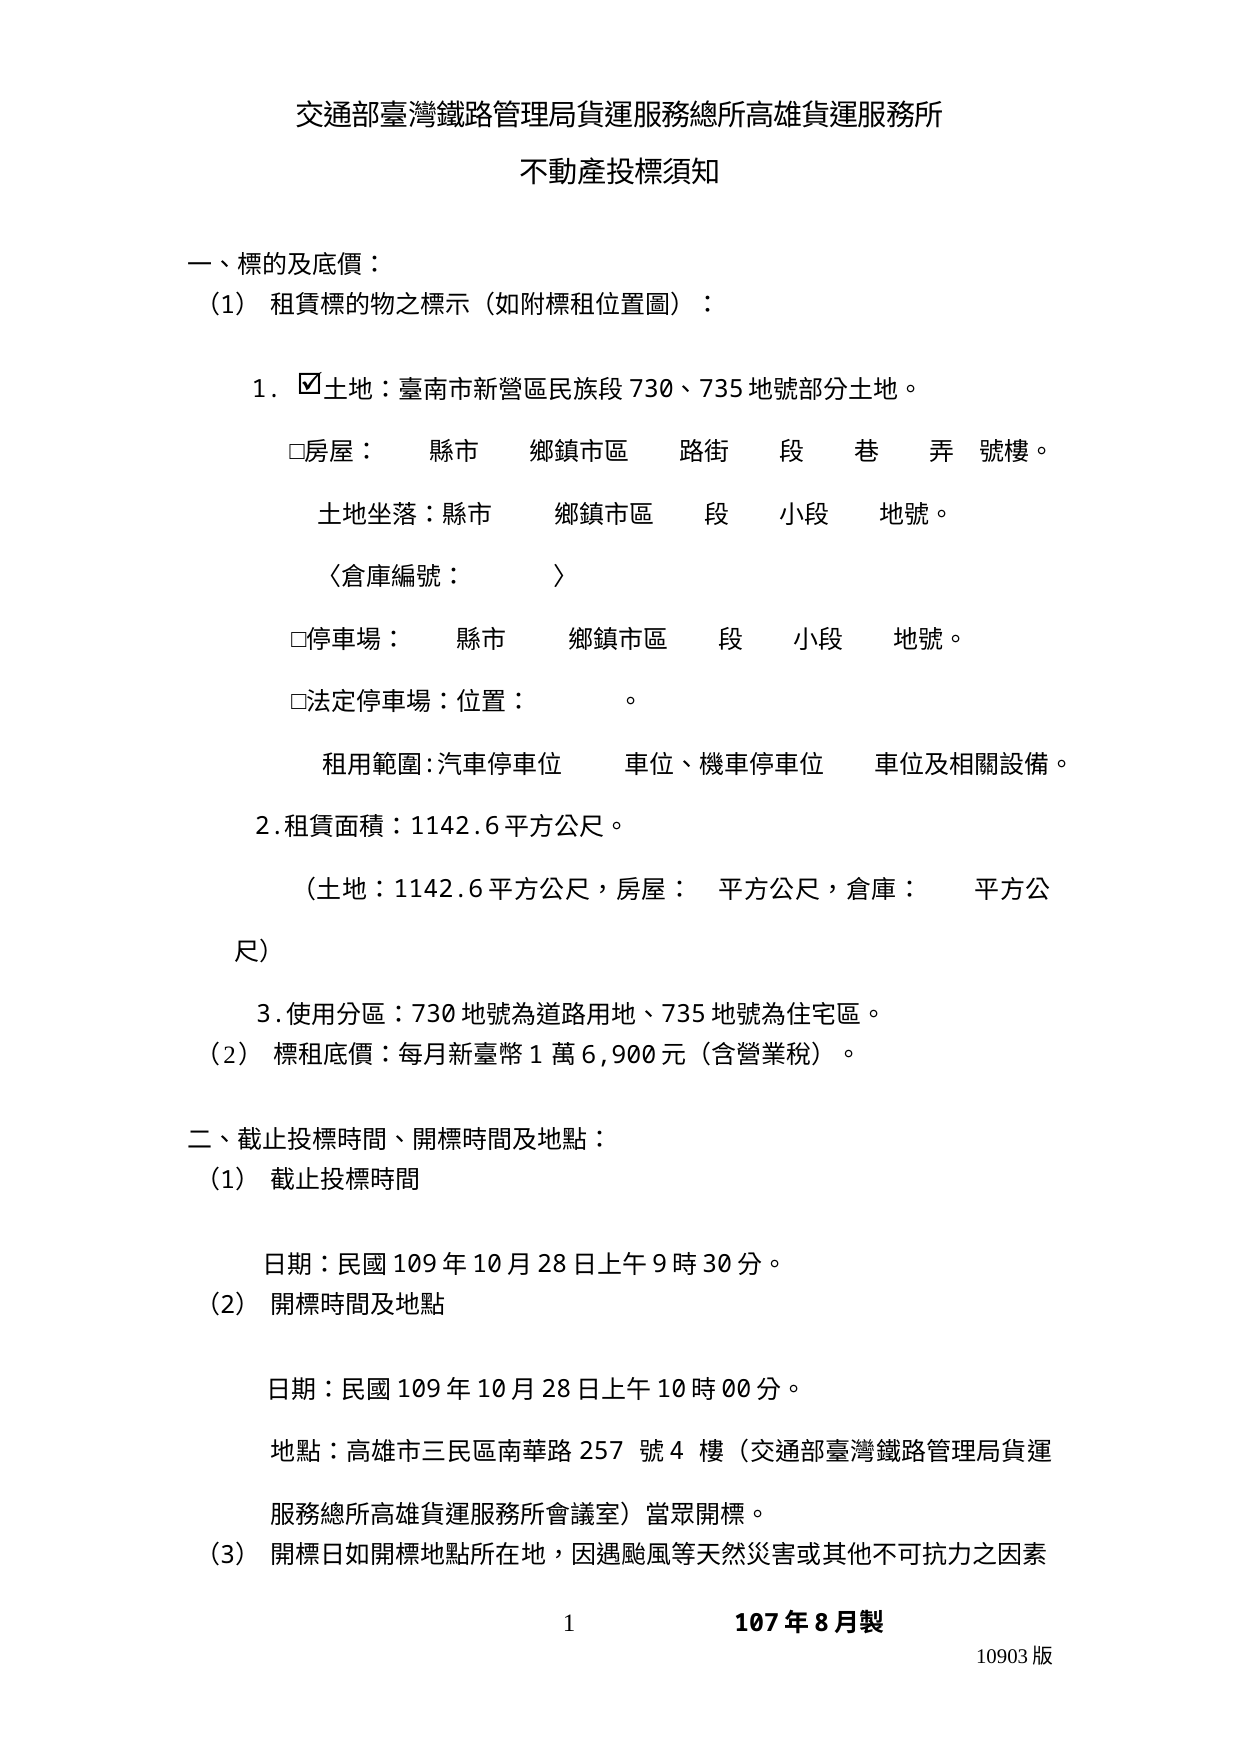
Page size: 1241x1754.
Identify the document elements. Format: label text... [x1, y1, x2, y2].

text （土地：1142.6平方公尺，房屋： 平方公尺，倉庫： 平方公尺） [234, 846, 1053, 971]
text 交通部臺灣鐵路管理局貨運服務總所高雄貨運服務所 [187, 96, 1053, 133]
list 開標時間及地點 [195, 1283, 1051, 1321]
text 日期：民國109年10月28日上午9時30分。 [262, 1221, 1053, 1283]
text 〈倉庫編號： 〉 [254, 533, 1053, 596]
text 二、截止投標時間、開標時間及地點： [187, 1096, 1053, 1158]
text 日期：民國109年10月28日上午10時00分。 [263, 1346, 1053, 1408]
text 不動產投標須知 [187, 152, 1053, 189]
list 截止投標時間 [195, 1158, 1051, 1196]
list 租賃標的物之標示（如附標租位置圖）： [195, 283, 1051, 321]
text □法定停車場：位置： 。 [252, 658, 1053, 721]
text 2.租賃面積：1142.6平方公尺。 [234, 783, 1053, 846]
text 3.使用分區：730地號為道路用地、735地號為住宅區。 [234, 971, 1053, 1033]
text 一、標的及底價： [187, 221, 1053, 283]
text □停車場： 縣市 鄉鎮市區 段 小段 地號。 [291, 596, 1053, 658]
text 地點：高雄市三民區南華路257 號4 樓（交通部臺灣鐵路管理局貨運服務總所高雄貨運服務所會議室）當眾開標。 [271, 1408, 1053, 1533]
text □房屋： 縣市 鄉鎮市區 路街 段 巷 弄 號樓。 [289, 408, 1053, 471]
text 土地坐落：縣市 鄉鎮市區 段 小段 地號。 [317, 471, 1053, 533]
list 開標日如開標地點所在地，因遇颱風等天然災害或其他不可抗力之因素 [195, 1533, 1051, 1571]
text 1. 土地：臺南市新營區民族段730、735地號部分土地。 [251, 346, 1053, 408]
text 租用範圍:汽車停車位 車位、機車停車位 車位及相關設備。 [320, 721, 1053, 783]
list 標租底價：每月新臺幣1萬6,900元（含營業稅）。 [195, 1033, 1051, 1071]
